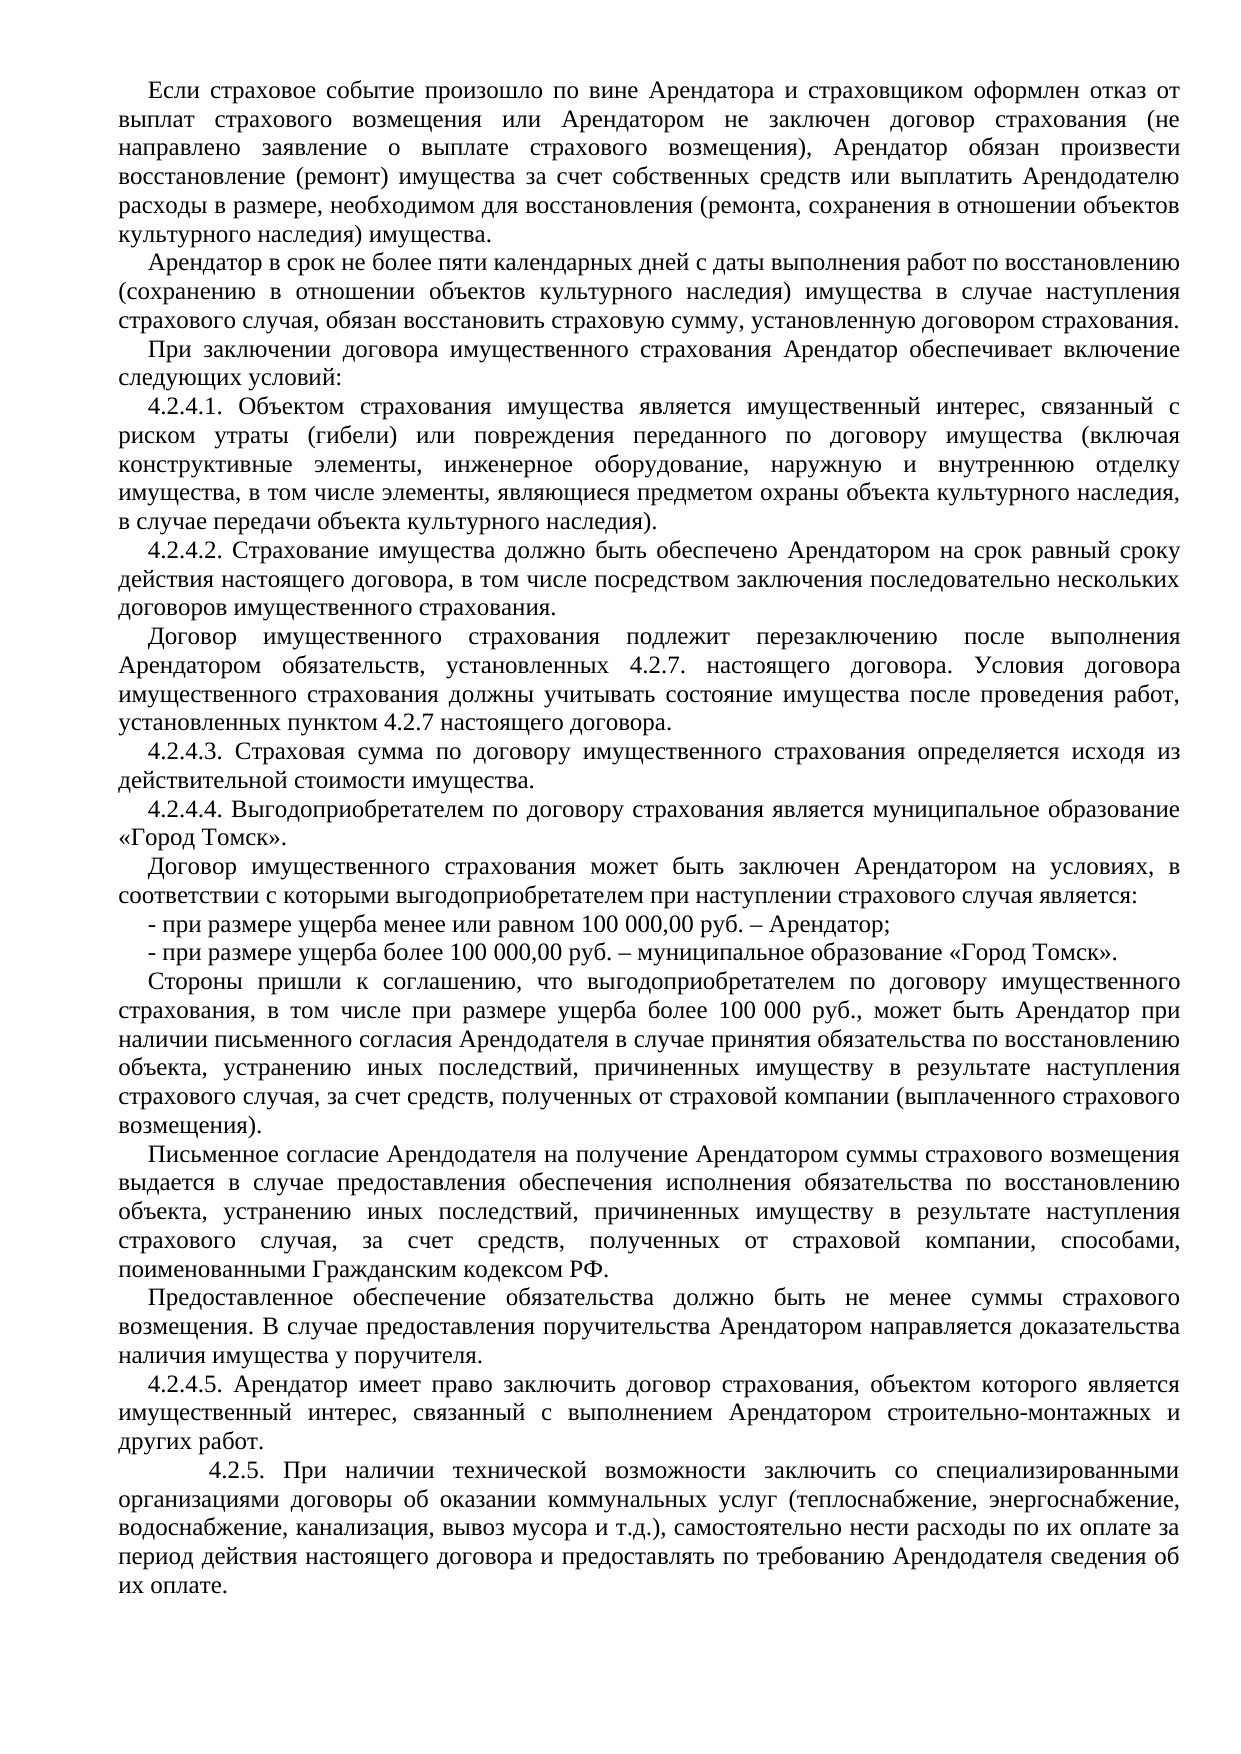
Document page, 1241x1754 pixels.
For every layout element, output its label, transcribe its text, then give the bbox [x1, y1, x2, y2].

text Письменное согласие Арендодателя на получение Арендатором суммы страхового возмещения выдается в случае предоставления обеспечения исполнения обязательства по восстановлению объекта, устранению иных последствий, причиненных имуществу в результате наступления страхового случая, за счет средств, полученных от страховой компании, способами, поименованными Гражданским кодексом РФ. [118, 1139, 1181, 1282]
text Договор имущественного страхования подлежит перезаключению после выполнения Арендатором обязательств, установленных 4.2.7. настоящего договора. Условия договора имущественного страхования должны учитывать состояние имущества после проведения работ, установленных пунктом 4.2.7 настоящего договора. [118, 621, 1181, 736]
text Если страховое событие произошло по вине Арендатора и страховщиком оформлен отказ от выплат страхового возмещения или Арендатором не заключен договор страхования (не направлено заявление о выплате страхового возмещения), Арендатор обязан произвести восстановление (ремонт) имущества за счет собственных средств или выплатить Арендодателю расходы в размере, необходимом для восстановления (ремонта, сохранения в отношении объектов культурного наследия) имущества. [118, 75, 1181, 247]
text 4.2.5. При наличии технической возможности заключить со специализированными организациями договоры об оказании коммунальных услуг (теплоснабжение, энергоснабжение, водоснабжение, канализация, вывоз мусора и т.д.), самостоятельно нести расходы по их оплате за период действия настоящего договора и предоставлять по требованию Арендодателя сведения об их оплате. [118, 1455, 1181, 1599]
text 4.2.4.2. Страхование имущества должно быть обеспечено Арендатором на срок равный сроку действия настоящего договора, в том числе посредством заключения последовательно нескольких договоров имущественного страхования. [118, 535, 1181, 621]
text Арендатор в срок не более пяти календарных дней с даты выполнения работ по восстановлению (сохранению в отношении объектов культурного наследия) имущества в случае наступления страхового случая, обязан восстановить страховую сумму, установленную договором страхования. [118, 247, 1181, 334]
text При заключении договора имущественного страхования Арендатор обеспечивает включение следующих условий: [118, 334, 1181, 391]
text 4.2.4.4. Выгодоприобретателем по договору страхования является муниципальное образование «Город Томск». [118, 794, 1181, 851]
text - при размере ущерба менее или равном 100 000,00 руб. – Арендатор; [118, 909, 1181, 937]
text - при размере ущерба более 100 000,00 руб. – муниципальное образование «Город Томск». [118, 937, 1181, 966]
text 4.2.4.5. Арендатор имеет право заключить договор страхования, объектом которого является имущественный интерес, связанный с выполнением Арендатором строительно-монтажных и других работ. [118, 1369, 1181, 1455]
text Договор имущественного страхования может быть заключен Арендатором на условиях, в соответствии с которыми выгодоприобретателем при наступлении страхового случая является: [118, 851, 1181, 909]
text 4.2.4.1. Объектом страхования имущества является имущественный интерес, связанный с риском утраты (гибели) или повреждения переданного по договору имущества (включая конструктивные элементы, инженерное оборудование, наружную и внутреннюю отделку имущества, в том числе элементы, являющиеся предметом охраны объекта культурного наследия, в случае передачи объекта культурного наследия). [118, 391, 1181, 535]
text Стороны пришли к соглашению, что выгодоприобретателем по договору имущественного страхования, в том числе при размере ущерба более 100 000 руб., может быть Арендатор при наличии письменного согласия Арендодателя в случае принятия обязательства по восстановлению объекта, устранению иных последствий, причиненных имуществу в результате наступления страхового случая, за счет средств, полученных от страховой компании (выплаченного страхового возмещения). [118, 966, 1181, 1139]
text 4.2.4.3. Страховая сумма по договору имущественного страхования определяется исходя из действительной стоимости имущества. [118, 736, 1181, 794]
text Предоставленное обеспечение обязательства должно быть не менее суммы страхового возмещения. В случае предоставления поручительства Арендатором направляется доказательства наличия имущества у поручителя. [118, 1282, 1181, 1369]
